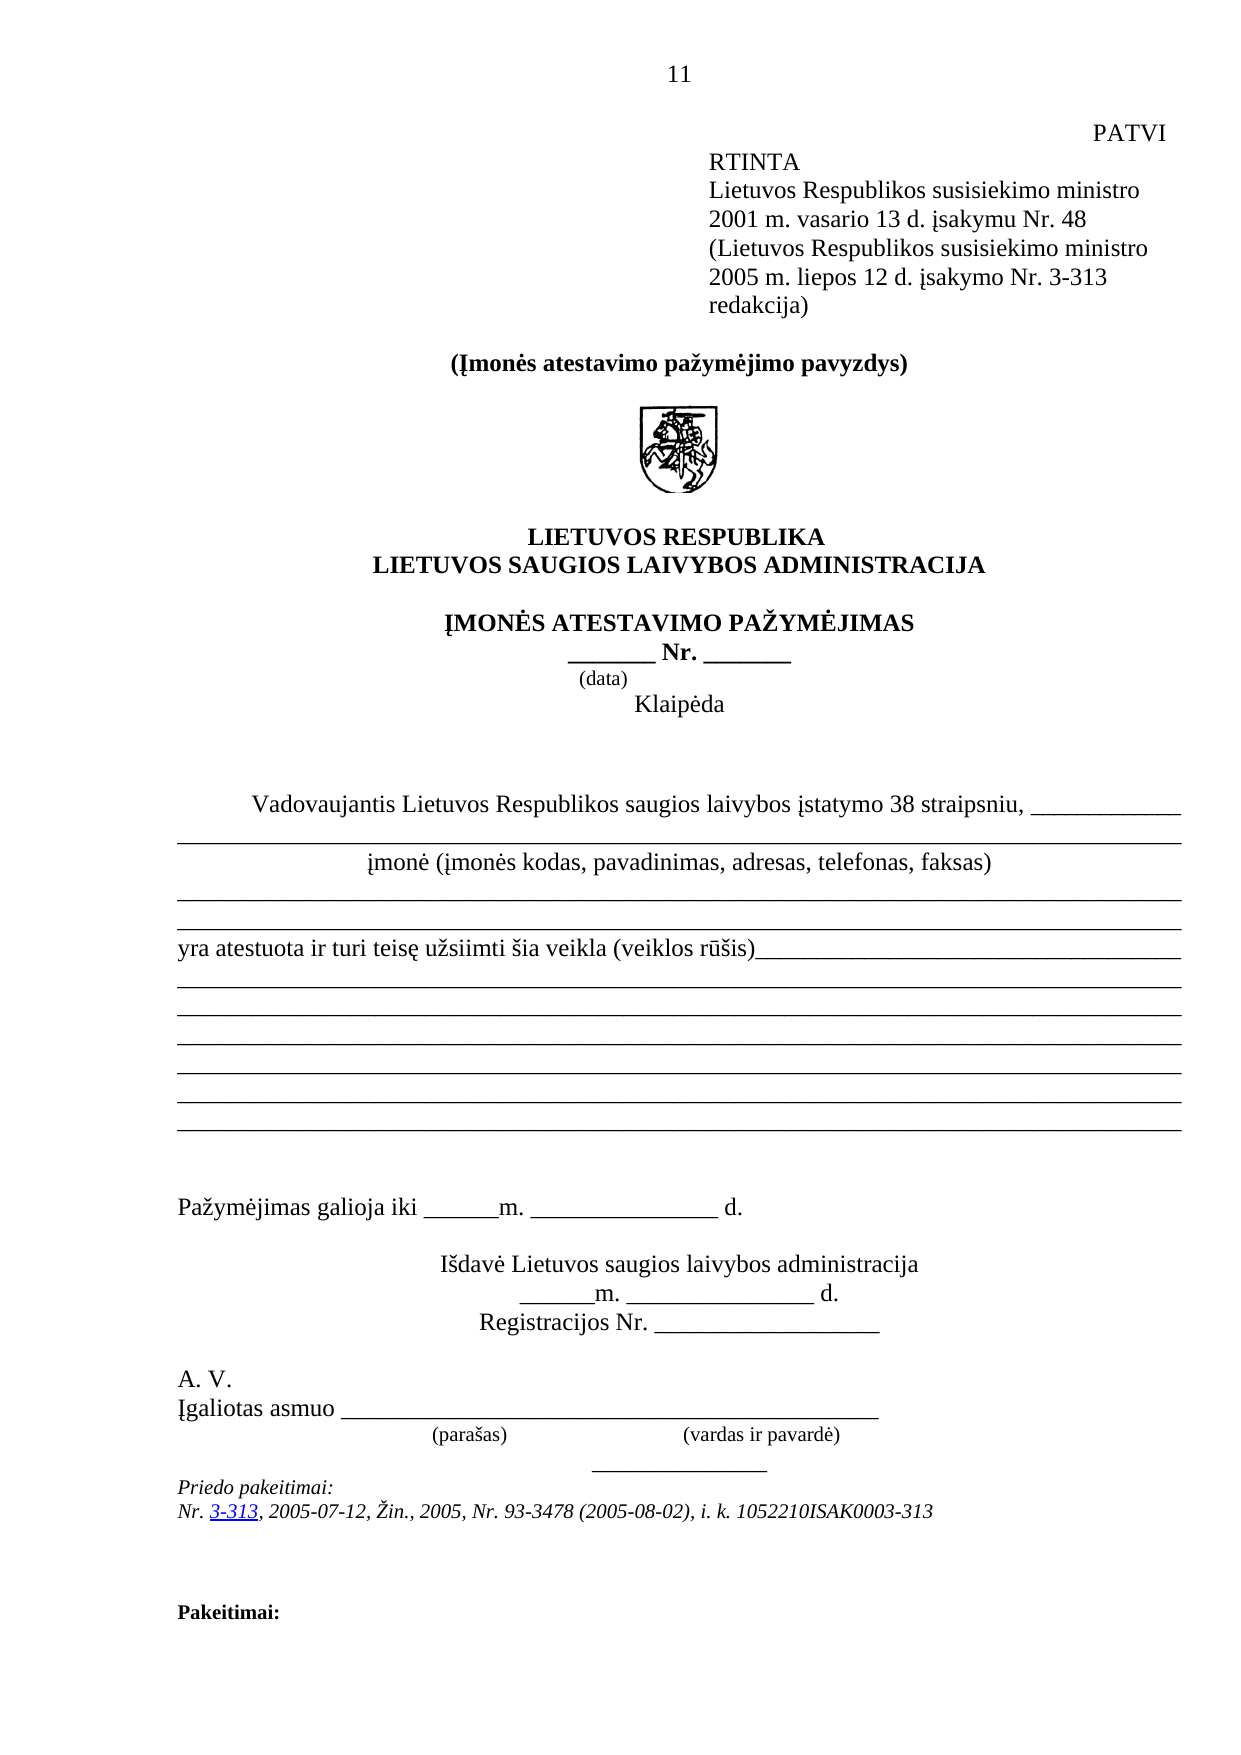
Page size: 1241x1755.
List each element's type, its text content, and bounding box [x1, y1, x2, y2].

text ______________ [177, 1446, 1181, 1474]
text Lietuvos Respublikos susisiekimo ministro [177, 176, 1181, 204]
text Registracijos Nr. __________________ [177, 1307, 1181, 1336]
text Įgaliotas asmuo [177, 1393, 1181, 1422]
text Išdavė Lietuvos saugios laivybos administracija [177, 1249, 1181, 1278]
text (Lietuvos Respublikos susisiekimo ministro [177, 233, 1181, 262]
text Vadovaujantis Lietuvos Respublikos saugios laivybos įstatymo 38 straipsniu, [177, 789, 1181, 818]
text ______m. _______________ d. [177, 1278, 1181, 1307]
text Pažymėjimas galioja iki ______m. _______________ d. [177, 1192, 1181, 1221]
text (parašas) (vardas ir pavardė) [177, 1422, 1181, 1446]
text 2005 m. liepos 12 d. įsakymo Nr. 3-313 [177, 262, 1181, 291]
text Nr. 3-313, 2005-07-12, Žin., 2005, Nr. 93-3478 (2005-08-02), i. k. 1052210ISAK0003-313 [177, 1499, 1181, 1523]
text ĮMONĖS ATESTAVIMO PAŽYMĖJIMAS [177, 608, 1181, 637]
text LIETUVOS SAUGIOS LAIVYBOS ADMINISTRACIJA [177, 551, 1181, 579]
text Klaipėda [177, 689, 1181, 718]
text LIETUVOS RESPUBLIKA [177, 522, 1181, 551]
text redakcija) [177, 291, 1181, 319]
text PATVIRTINTA [709, 118, 1181, 176]
text _______ Nr. _______ [177, 637, 1181, 666]
text (Įmonės atestavimo pažymėjimo pavyzdys) [177, 348, 1181, 377]
text 2001 m. vasario 13 d. įsakymu Nr. 48 [177, 204, 1181, 233]
text įmonė (įmonės kodas, pavadinimas, adresas, telefonas, faksas) [177, 847, 1181, 876]
text (data) [177, 666, 1181, 689]
text A. V. [177, 1364, 1181, 1393]
text Pakeitimai: [177, 1599, 1181, 1624]
text yra atestuota ir turi teisę užsiimti šia veikla (veiklos rūšis) [177, 933, 1181, 962]
text Priedo pakeitimai: [177, 1474, 1181, 1499]
